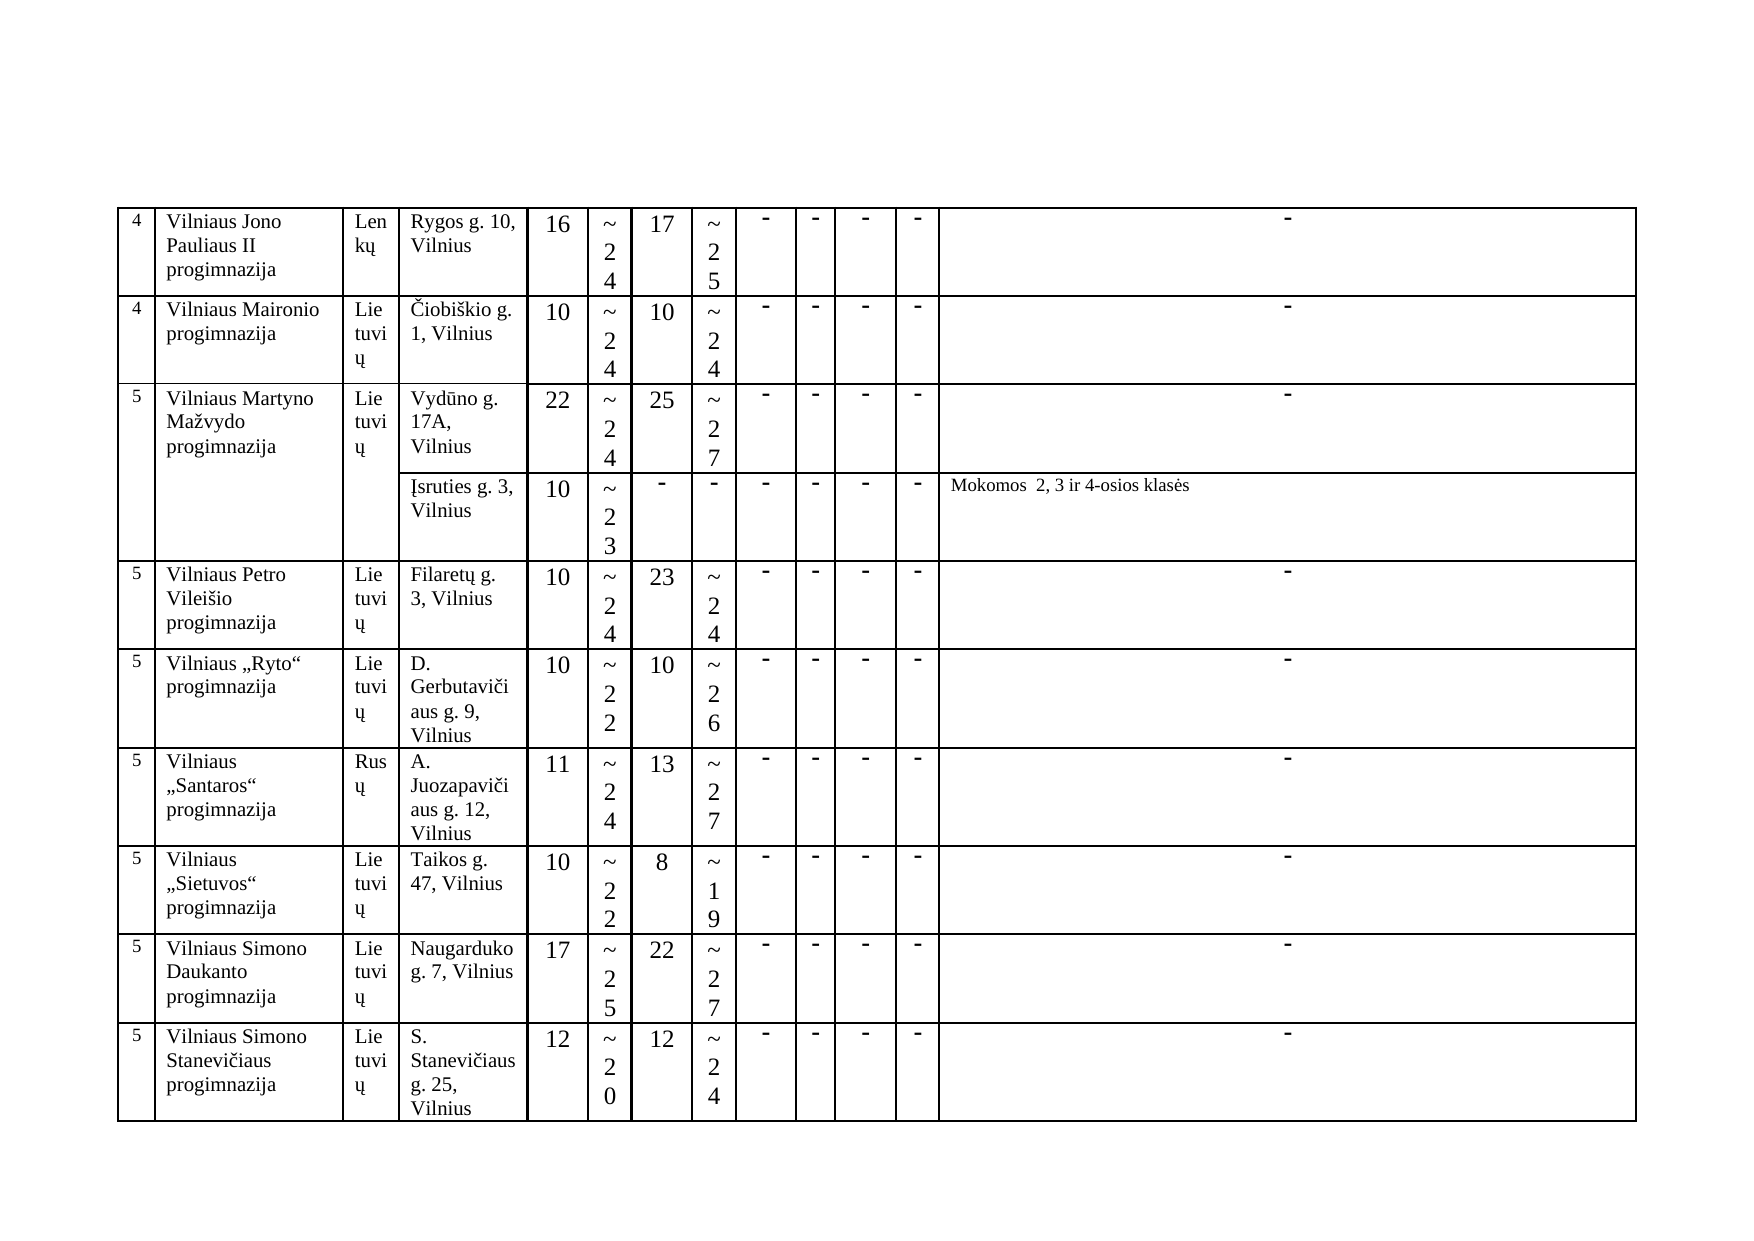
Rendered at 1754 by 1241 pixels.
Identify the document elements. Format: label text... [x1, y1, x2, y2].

table_cell Vilniaus Petro Vileišio progimnazija [156, 562, 342, 648]
table_cell 12 [633, 1024, 691, 1120]
table_cell ~22 [589, 847, 630, 933]
table_cell  [897, 297, 938, 383]
table_cell 17 [633, 209, 691, 295]
table_cell  [797, 562, 834, 648]
table_cell Lietuvių [344, 1024, 398, 1120]
table_cell 52. [119, 650, 154, 747]
table_cell 10 [529, 847, 587, 933]
table_cell Vydūno g. 17A, Vilnius [400, 384, 526, 472]
table_cell  [797, 385, 834, 472]
table_cell  [797, 650, 834, 747]
table_cell 10 [529, 474, 587, 560]
table_cell  [836, 562, 895, 648]
table_cell  [737, 650, 795, 747]
table_cell  [836, 209, 895, 295]
table_cell ~20 [589, 1024, 630, 1120]
table_cell ~19 [693, 847, 735, 933]
table_cell Lietuvių [344, 384, 398, 560]
table_cell 23 [633, 562, 691, 648]
table_cell 56. [119, 1024, 154, 1120]
table_cell  [897, 1024, 938, 1120]
table_cell 10 [529, 297, 587, 383]
table_cell  [797, 297, 834, 383]
table_cell  [797, 474, 834, 560]
table_cell 55. [119, 935, 154, 1022]
table_cell  [897, 650, 938, 747]
table_cell 11 [529, 749, 587, 845]
table_cell  [737, 562, 795, 648]
table_cell 17 [529, 935, 587, 1022]
table_cell 10 [529, 562, 587, 648]
table_cell  [836, 1024, 895, 1120]
table_cell  [836, 650, 895, 747]
table_cell Lenkų [344, 209, 398, 295]
table_cell 25 [633, 385, 691, 472]
table_cell Vilniaus Maironio progimnazija [156, 297, 342, 383]
table_cell  [897, 847, 938, 933]
table_cell 10 [633, 297, 691, 383]
table_cell  [897, 209, 938, 295]
table_cell ~24 [693, 1024, 735, 1120]
table_cell  [836, 935, 895, 1022]
table_cell  [897, 474, 938, 560]
table_cell S. Stanevičiaus g. 25, Vilnius [400, 1024, 526, 1120]
table_cell Lietuvių [344, 935, 398, 1022]
table_cell ~24 [589, 297, 630, 383]
table_cell Rusų [344, 749, 398, 845]
table_cell  [940, 562, 1635, 648]
table_cell  [940, 650, 1635, 747]
table_cell  [940, 385, 1635, 472]
table_cell  [836, 297, 895, 383]
table_cell  [737, 209, 795, 295]
table_cell  [940, 297, 1635, 383]
table_cell 22 [633, 935, 691, 1022]
table_cell Vilniaus Martyno Mažvydo progimnazija [156, 384, 342, 560]
table_cell Čiobiškio g. 1, Vilnius [400, 297, 526, 383]
table_cell Vilniaus Jono Pauliaus II progimnazija [156, 209, 342, 295]
table_cell D. Gerbutavičiaus g. 9, Vilnius [400, 650, 526, 747]
table_cell  [897, 385, 938, 472]
table_cell 49. [119, 297, 154, 383]
table_cell  [940, 847, 1635, 933]
table_cell ~27 [693, 385, 735, 472]
table_cell Vilniaus „Sietuvos“ progimnazija [156, 847, 342, 933]
table_cell 10 [529, 650, 587, 747]
table_cell ~24 [693, 562, 735, 648]
table_cell ~26 [693, 650, 735, 747]
table_cell 53. [119, 749, 154, 845]
table_cell 12 [529, 1024, 587, 1120]
table_cell ~23 [589, 474, 630, 560]
table_cell ~24 [589, 385, 630, 472]
table_cell  [836, 847, 895, 933]
table_cell 51. [119, 562, 154, 648]
table_cell Rygos g. 10, Vilnius [400, 209, 526, 295]
table_cell  [836, 385, 895, 472]
table_cell  [797, 209, 834, 295]
table_cell  [897, 749, 938, 845]
table_cell  [737, 1024, 795, 1120]
table_cell 16 [529, 209, 587, 295]
table_cell Lietuvių [344, 650, 398, 747]
table_cell ~22 [589, 650, 630, 747]
table_cell Vilniaus Simono Stanevičiaus progimnazija [156, 1024, 342, 1120]
table_cell  [797, 749, 834, 845]
table_cell ~24 [589, 209, 630, 295]
table_cell Taikos g. 47, Vilnius [400, 847, 526, 933]
table_cell 48. [119, 209, 154, 295]
table_cell Lietuvių [344, 847, 398, 933]
table_cell Naugarduko g. 7, Vilnius [400, 935, 526, 1022]
table_cell  [836, 474, 895, 560]
table_cell Įsruties g. 3, Vilnius [400, 474, 526, 560]
table_cell  [897, 935, 938, 1022]
table_cell ~25 [693, 209, 735, 295]
table_cell 13 [633, 749, 691, 845]
table_cell 22 [529, 385, 587, 472]
table_cell  [737, 749, 795, 845]
table_cell  [836, 749, 895, 845]
table_cell  [797, 935, 834, 1022]
table_cell Lietuvių [344, 297, 398, 383]
table_cell ~27 [693, 935, 735, 1022]
table_cell ~25 [589, 935, 630, 1022]
table_cell  [737, 935, 795, 1022]
table_cell Filaretų g. 3, Vilnius [400, 562, 526, 648]
table_cell  [940, 209, 1635, 295]
table_cell  [940, 749, 1635, 845]
table_cell  [797, 847, 834, 933]
table_cell  [940, 1024, 1635, 1120]
table_cell  [897, 562, 938, 648]
table_cell 8 [633, 847, 691, 933]
table_cell 54. [119, 847, 154, 933]
table_cell  [737, 847, 795, 933]
table_cell ~24 [589, 749, 630, 845]
table_cell Lietuvių [344, 562, 398, 648]
table_cell ~27 [693, 749, 735, 845]
table_cell 50. [119, 384, 154, 560]
table_cell  [737, 297, 795, 383]
table_cell Vilniaus „Santaros“ progimnazija [156, 749, 342, 845]
table_cell Mokomos 2, 3 ir 4-osios klasės [940, 474, 1635, 560]
table_cell  [633, 474, 691, 560]
table_cell  [693, 474, 735, 560]
table_cell A. Juozapavičiaus g. 12, Vilnius [400, 749, 526, 845]
table_cell  [940, 935, 1635, 1022]
table_cell 10 [633, 650, 691, 747]
table_cell  [797, 1024, 834, 1120]
table_cell Vilniaus „Ryto“ progimnazija [156, 650, 342, 747]
table_cell ~24 [589, 562, 630, 648]
table_cell  [737, 474, 795, 560]
table_cell  [737, 385, 795, 472]
table_cell Vilniaus Simono Daukanto progimnazija [156, 935, 342, 1022]
table_cell ~24 [693, 297, 735, 383]
